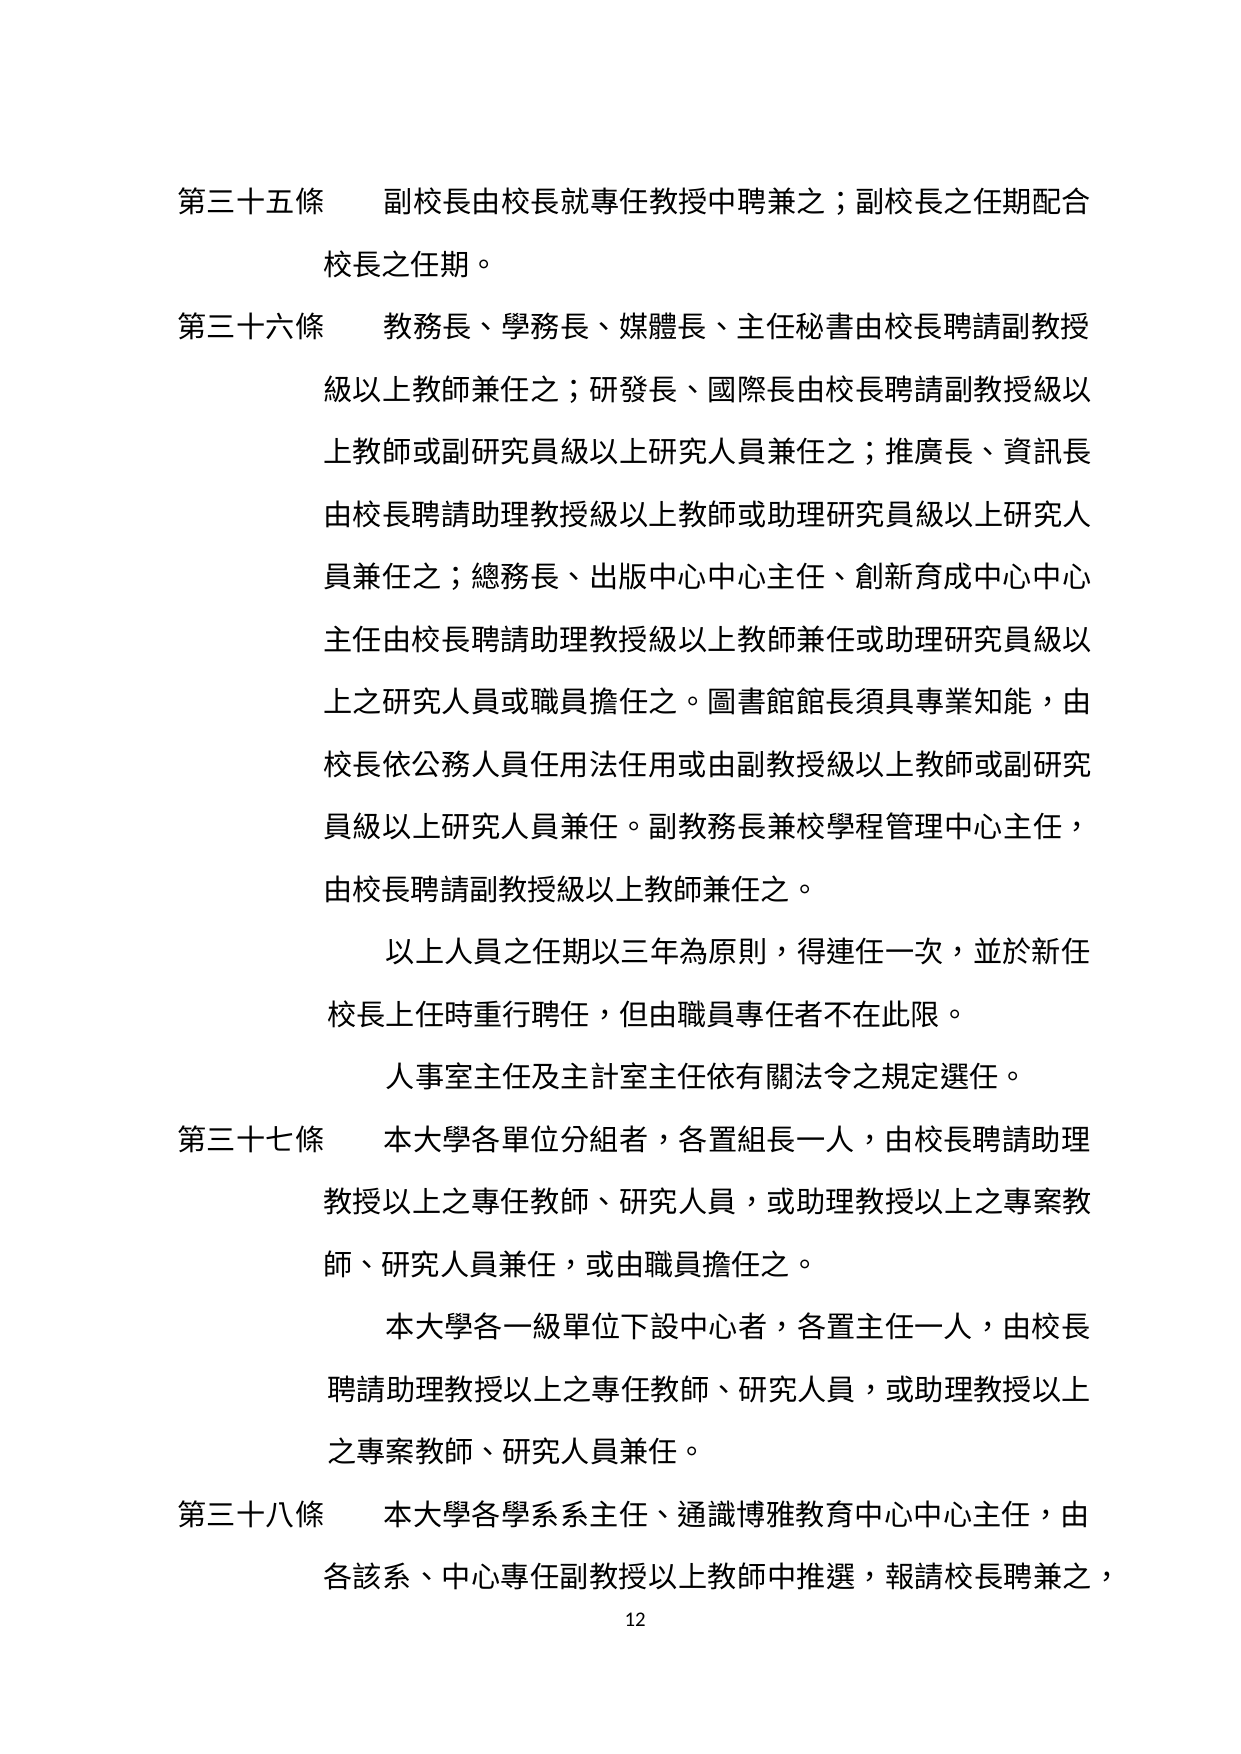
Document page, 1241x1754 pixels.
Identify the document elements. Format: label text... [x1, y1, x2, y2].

text 第三十七條 本大學各單位分組者，各置組長一人，由校長聘請助理教授以上之專任教師、研究人員，或助理教授以上之專案教師、研究人員兼任，或由職員擔任之。 [177, 1096, 1092, 1283]
text 第三十五條 副校長由校長就專任教授中聘兼之；副校長之任期配合校長之任期。 [177, 158, 1092, 283]
text 第三十六條 教務長、學務長、媒體長、主任秘書由校長聘請副教授級以上教師兼任之；研發長、國際長由校長聘請副教授級以上教師或副研究員級以上研究人員兼任之；推廣長、資訊長由校長聘請助理教授級以上教師或助理研究員級以上研究人員兼任之；總務長、出版中心中心主任、創新育成中心中心主任由校長聘請助理教授級以上教師兼任或助理研究員級以上之研究人員或職員擔任之。圖書館館長須具專業知能，由校長依公務人員任用法任用或由副教授級以上教師或副研究員級以上研究人員兼任。副教務長兼校學程管理中心主任，由校長聘請副教授級以上教師兼任之。 [177, 283, 1092, 908]
text 第三十八條 本大學各學系系主任、通識博雅教育中心中心主任，由各該系、中心專任副教授以上教師中推選，報請校長聘兼之，任期三年，得連任一次，其產生方式、續聘、解聘之程序及其他應行注意事項由各系、中心另定之。 [177, 1471, 1092, 1596]
text 人事室主任及主計室主任依有關法令之規定選任。 [327, 1033, 1092, 1096]
text 以上人員之任期以三年為原則，得連任一次，並於新任校長上任時重行聘任，但由職員專任者不在此限。 [327, 908, 1092, 1033]
text 本大學各一級單位下設中心者，各置主任一人，由校長聘請助理教授以上之專任教師、研究人員，或助理教授以上之專案教師、研究人員兼任。 [327, 1283, 1092, 1471]
